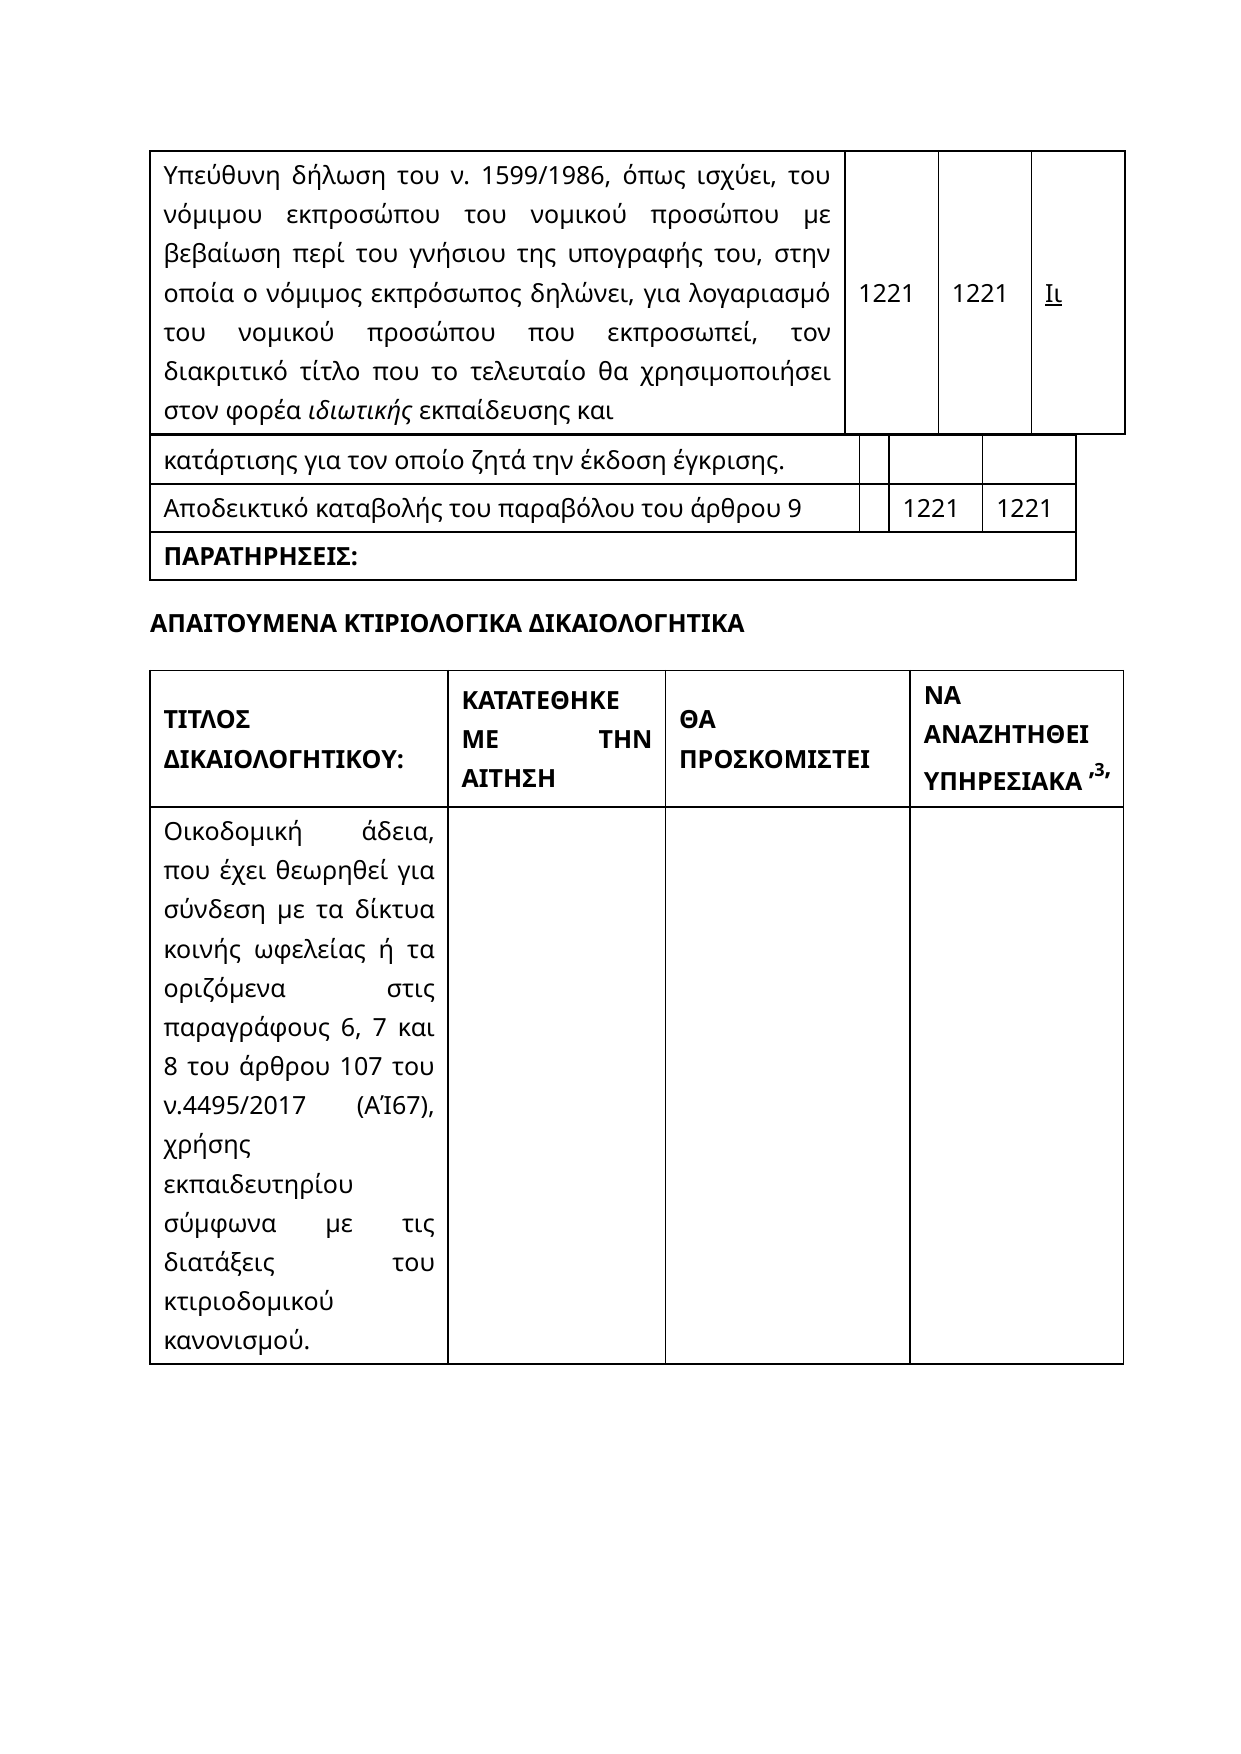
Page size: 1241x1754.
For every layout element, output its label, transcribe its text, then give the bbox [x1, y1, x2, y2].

table_cell [666, 808, 909, 1363]
table_cell [449, 808, 665, 1363]
text ΑΠΑΙΤΟΥΜΕΝΑ ΚΤΙΡΙΟΛΟΓΙΚΑ ΔΙΚΑΙΟΛΟΓΗΤΙΚΑ [150, 606, 1090, 640]
table_header ΘΑ ΠΡΟΣΚΟΜΙΣΤΕΙ [666, 671, 909, 806]
table_header ΝΑ ΑΝΑΖΗΤΗΘΕΙ ΥΠΗΡΕΣΙΑΚΑ ’3’ [911, 671, 1123, 806]
table_cell Iι [1032, 152, 1124, 433]
table_cell 1221 [983, 485, 1075, 531]
table_cell 1221 [890, 485, 982, 531]
table_header [983, 436, 1075, 483]
table_cell 1221 [939, 152, 1031, 433]
table_cell [911, 808, 1123, 1363]
table_cell 1221 [846, 152, 938, 433]
table_header κατάρτισης για τον οποίο ζητά την έκδοση έγκρισης. [151, 436, 859, 483]
table_cell ΠΑΡΑΤΗΡΗΣΕΙΣ: [151, 533, 1075, 579]
table_header [860, 436, 888, 483]
table_cell Αποδεικτικό καταβολής του παραβόλου του άρθρου 9 [151, 485, 859, 531]
table_cell [860, 485, 888, 531]
table_cell Οικοδομική άδεια, που έχει θεωρηθεί για σύνδεση με τα δίκτυα κοινής ωφελείας ή τα οριζόμενα στις παραγράφους 6, 7 και 8 του άρθρου 107 του ν.4495/2017 (ΑΊ67), χρήσης εκπαιδευτηρίου σύμφωνα με τις διατάξεις του κτιριοδομικού κανονισμού. [151, 808, 447, 1363]
table_header ΚΑΤΑΤΕΘΗΚΕ ΜΕ ΤΗΝ ΑΙΤΗΣΗ [449, 671, 665, 806]
table_header [890, 436, 982, 483]
table_cell Υπεύθυνη δήλωση του ν. 1599/1986, όπως ισχύει, του νόμιμου εκπροσώπου του νομικού προσώπου με βεβαίωση περί του γνήσιου της υπογραφής του, στην οποία ο νόμιμος εκπρόσωπος δηλώνει, για λογαριασμό του νομικού προσώπου που εκπροσωπεί, τον διακριτικό τίτλο που το τελευταίο θα χρησιμοποιήσει στον φορέα ιδιωτικής εκπαίδευσης και [151, 152, 844, 433]
table_header ΤΙΤΛΟΣ ΔΙΚΑΙΟΛΟΓΗΤΙΚΟΥ: [151, 671, 447, 806]
